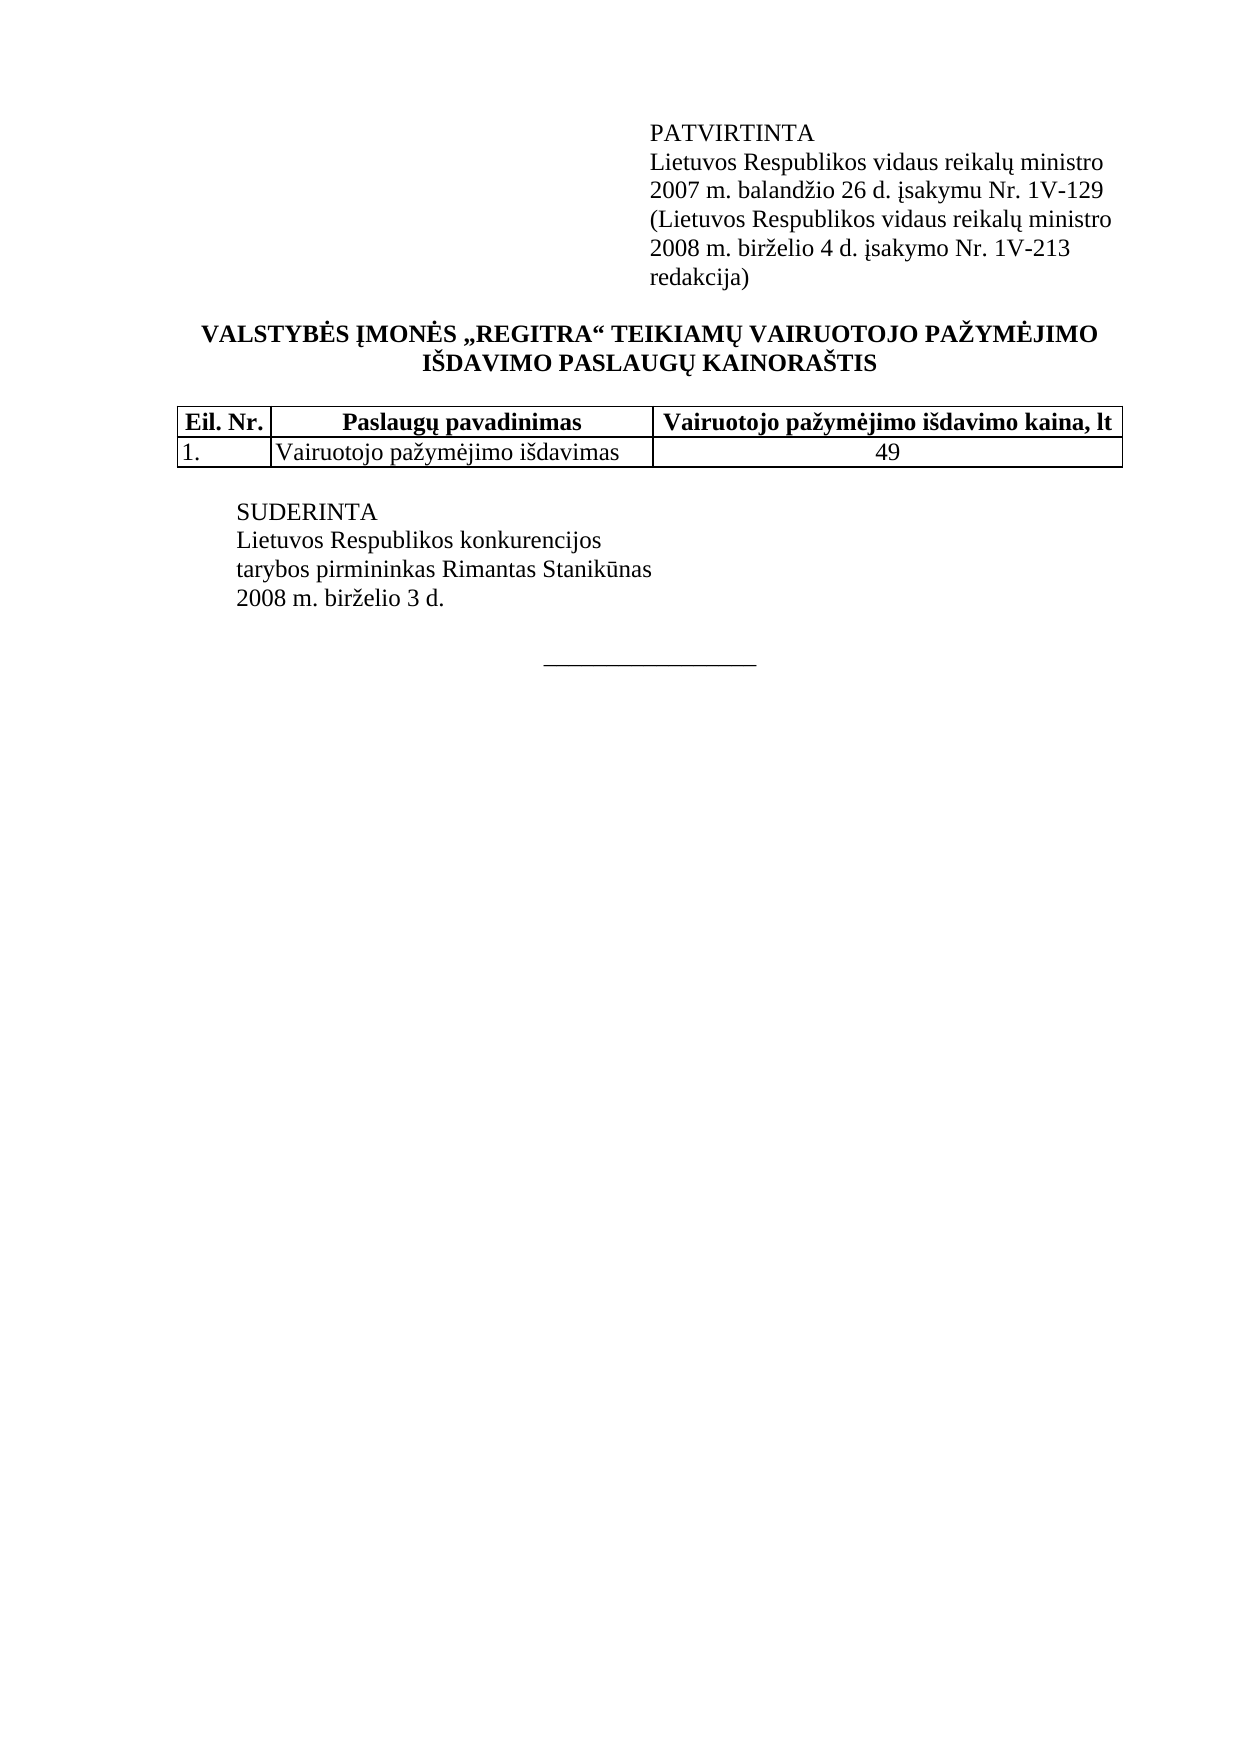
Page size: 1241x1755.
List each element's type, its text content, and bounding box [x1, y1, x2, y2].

text 2008 m. birželio 3 d. [177, 583, 1122, 612]
text SUDERINTA [177, 497, 1122, 525]
table_cell 49 [1118, 438, 1122, 466]
text VALSTYBĖS ĮMONĖS „REGITRA“ TEIKIAMŲ VAIRUOTOJO PAŽYMĖJIMO IŠDAVIMO PASLAUGŲ KAINORAŠTIS [177, 319, 1122, 377]
text Lietuvos Respublikos konkurencijos [177, 525, 1122, 554]
text _________________ [177, 640, 1122, 669]
text 2007 m. balandžio 26 d. įsakymu Nr. 1V-129 (Lietuvos Respublikos vidaus reikalų ministro [649, 176, 1122, 233]
text Lietuvos Respublikos vidaus reikalų ministro [649, 147, 1122, 176]
text tarybos pirmininkas Rimantas Stanikūnas [177, 554, 1122, 583]
text PATVIRTINTA [649, 118, 1122, 147]
text 2008 m. birželio 4 d. įsakymo Nr. 1V-213 redakcija) [649, 233, 1122, 291]
